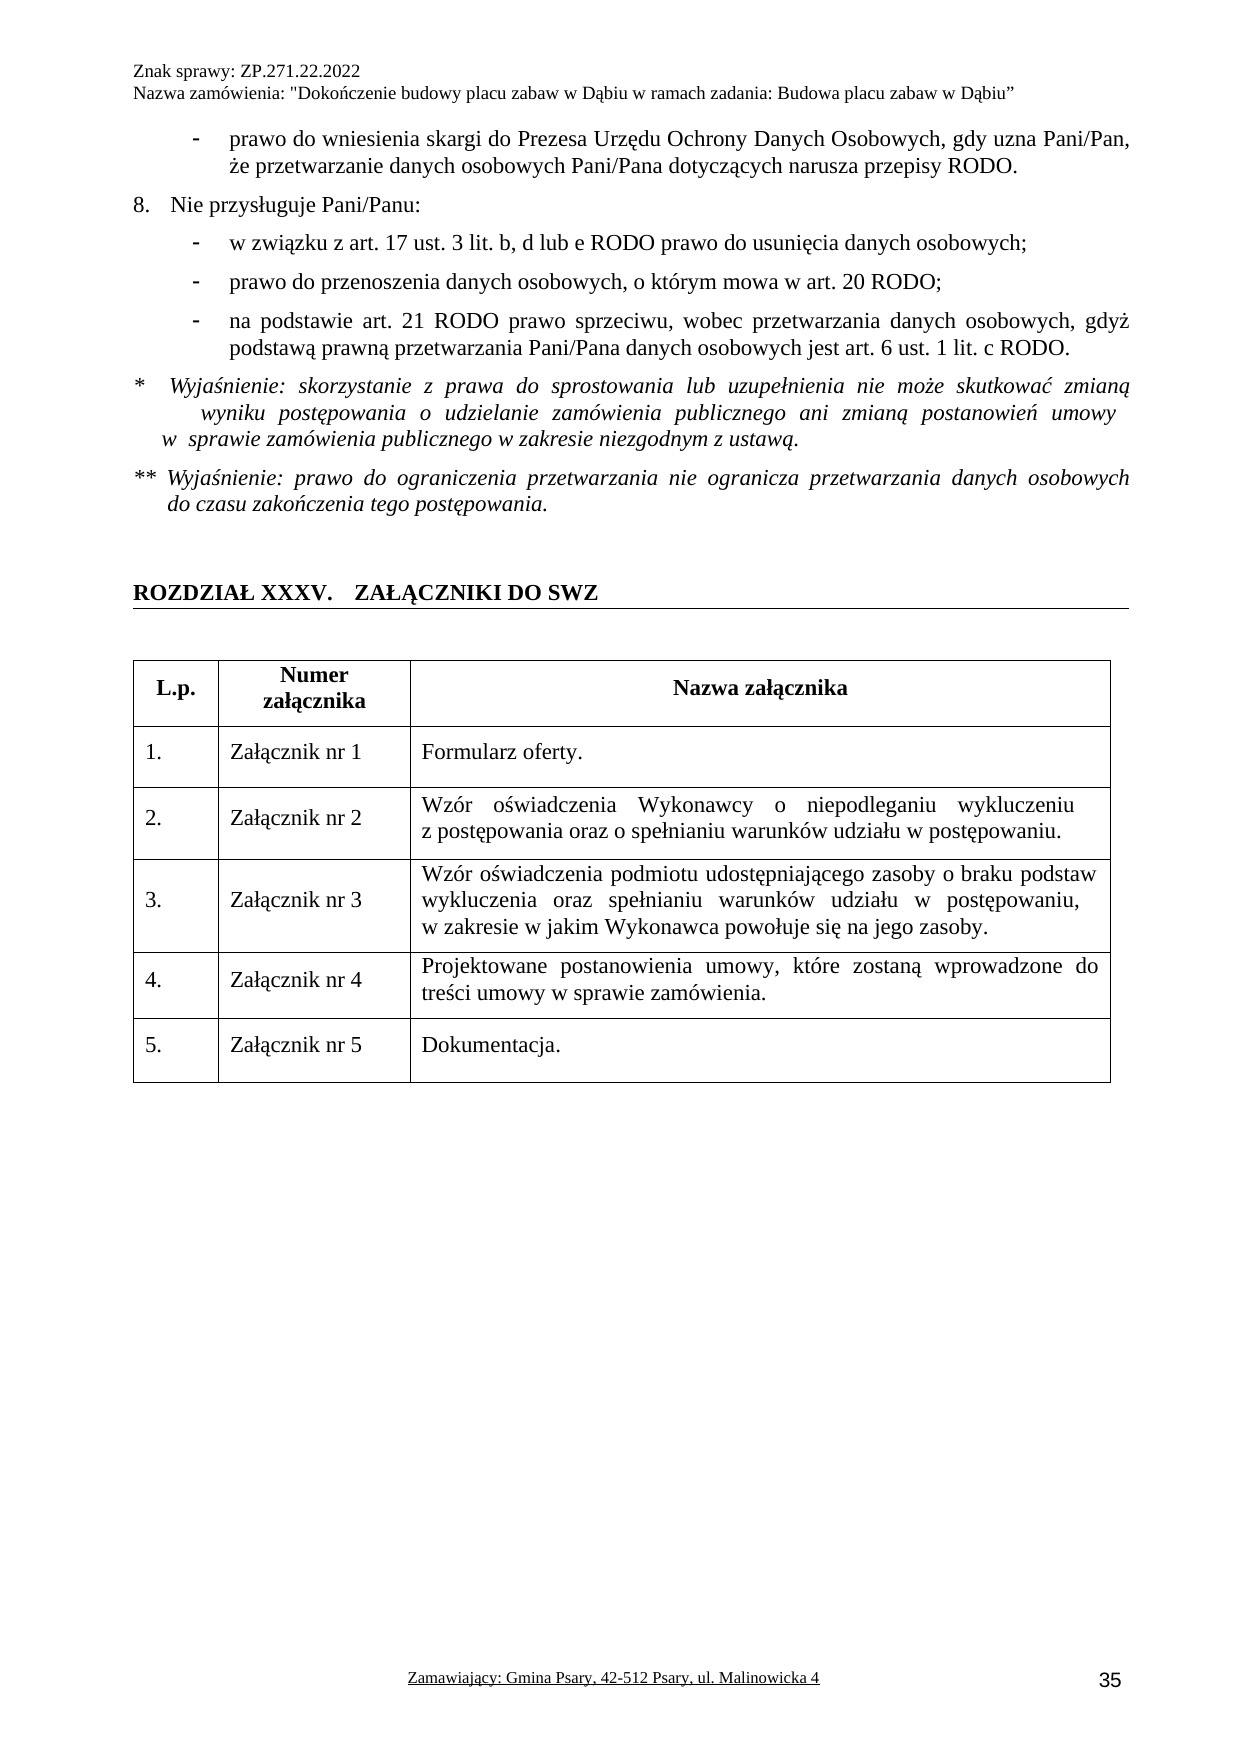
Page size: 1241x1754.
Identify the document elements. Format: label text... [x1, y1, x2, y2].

list w związku z art. 17 ust. 3 lit. b, d lub e RODO prawo do usunięcia danych osobowych; [192, 229, 1132, 256]
table_cell Wzór oświadczenia podmiotu udostępniającego zasoby o braku podstaw wykluczenia oraz spełnianiu warunków udziału w postępowaniu, w zakresie w jakim Wykonawca powołuje się na jego zasoby. [411, 860, 1110, 952]
table_header Nazwa załącznika [411, 661, 1110, 726]
text ** Wyjaśnienie: prawo do ograniczenia przetwarzania nie ogranicza przetwarzania danych osobowych do czasu zakończenia tego postępowania. [133, 464, 1132, 517]
table_cell Załącznik nr 3 [219, 860, 410, 952]
table_cell 5. [134, 1019, 218, 1082]
table_cell Załącznik nr 2 [219, 788, 410, 859]
table_cell 1. [134, 727, 218, 787]
table_cell Załącznik nr 5 [219, 1019, 410, 1082]
table_cell Załącznik nr 1 [219, 727, 410, 787]
table_cell Wzór oświadczenia Wykonawcy o niepodleganiu wykluczeniu z postępowania oraz o spełnianiu warunków udziału w postępowaniu. [411, 788, 1110, 859]
list prawo do wniesienia skargi do Prezesa Urzędu Ochrony Danych Osobowych, gdy uzna Pani/Pan, że przetwarzanie danych osobowych Pani/Pana dotyczących narusza przepisy RODO. [192, 125, 1132, 178]
table_cell 2. [134, 788, 218, 859]
table_cell Projektowane postanowienia umowy, które zostaną wprowadzone do treści umowy w sprawie zamówienia. [411, 953, 1110, 1018]
list Nie przysługuje Pani/Panu: [133, 191, 1132, 217]
table_cell Załącznik nr 4 [219, 953, 410, 1018]
text * Wyjaśnienie: skorzystanie z prawa do sprostowania lub uzupełnienia nie może skutkować zmianą wyniku postępowania o udzielanie zamówienia publicznego ani zmianą postanowień umowy w sprawie zamówienia publicznego w zakresie niezgodnym z ustawą. [133, 372, 1132, 451]
table_header Numer załącznika [219, 661, 410, 726]
text ROZDZIAŁ XXXV. ZAŁĄCZNIKI DO SWZ [133, 579, 1129, 608]
list na podstawie art. 21 RODO prawo sprzeciwu, wobec przetwarzania danych osobowych, gdyż podstawą prawną przetwarzania Pani/Pana danych osobowych jest art. 6 ust. 1 lit. c RODO. [192, 307, 1132, 360]
table_header L.p. [134, 661, 218, 726]
table_cell Dokumentacja. [411, 1019, 1110, 1082]
table_cell Formularz oferty. [411, 727, 1110, 787]
table_cell 3. [134, 860, 218, 952]
table_cell 4. [134, 953, 218, 1018]
list prawo do przenoszenia danych osobowych, o którym mowa w art. 20 RODO; [192, 268, 1132, 295]
